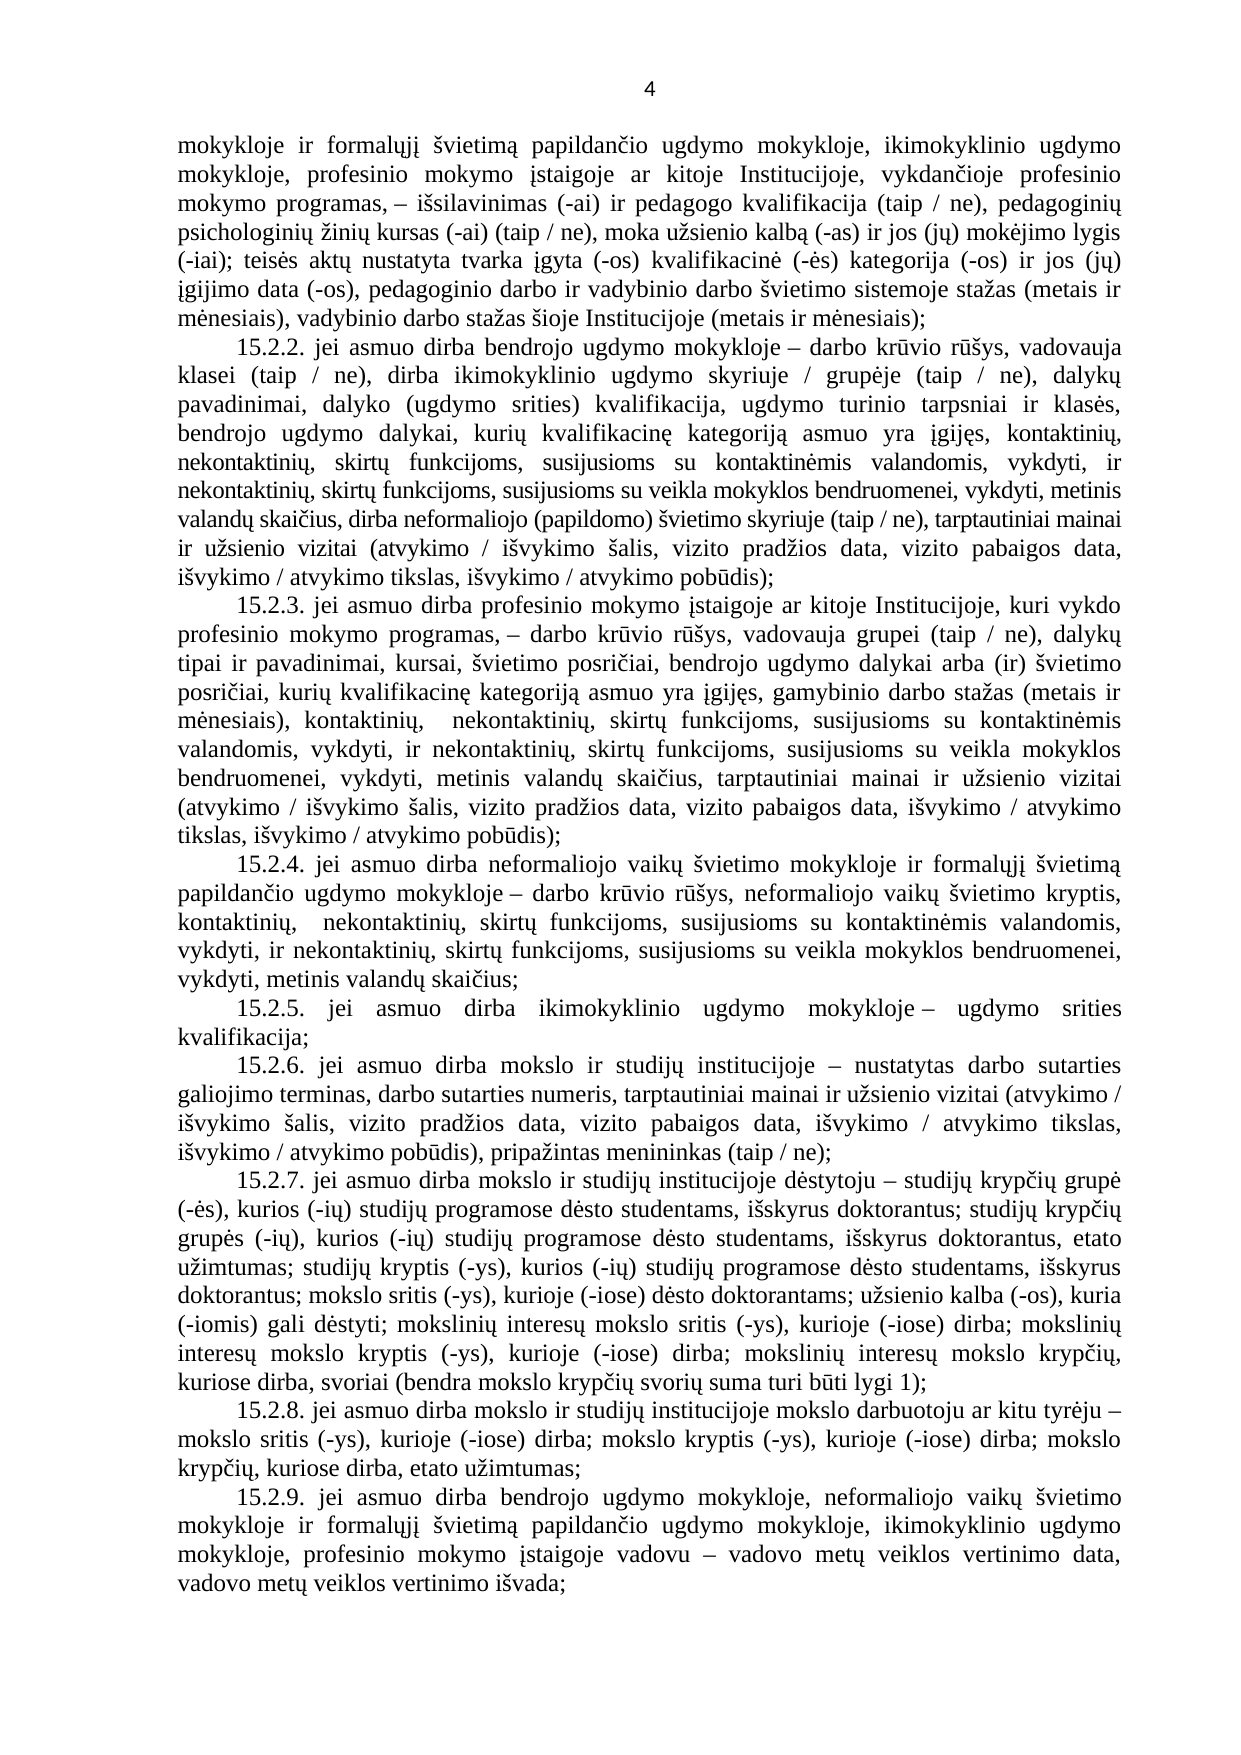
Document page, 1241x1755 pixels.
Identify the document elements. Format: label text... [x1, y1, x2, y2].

text 15.2.3. jei asmuo dirba profesinio mokymo įstaigoje ar kitoje Institucijoje, kuri vykdo profesinio mokymo programas, – darbo krūvio rūšys, vadovauja grupei (taip / ne), dalykų tipai ir pavadinimai, kursai, švietimo posričiai, bendrojo ugdymo dalykai arba (ir) švietimo posričiai, kurių kvalifikacinę kategoriją asmuo yra įgijęs, gamybinio darbo stažas (metais ir mėnesiais), kontaktinių, nekontaktinių, skirtų funkcijoms, susijusioms su kontaktinėmis valandomis, vykdyti, ir nekontaktinių, skirtų funkcijoms, susijusioms su veikla mokyklos bendruomenei, vykdyti, metinis valandų skaičius, tarptautiniai mainai ir užsienio vizitai (atvykimo / išvykimo šalis, vizito pradžios data, vizito pabaigos data, išvykimo / atvykimo tikslas, išvykimo / atvykimo pobūdis); [177, 591, 1122, 849]
text 15.2.2. jei asmuo dirba bendrojo ugdymo mokykloje – darbo krūvio rūšys, vadovauja klasei (taip / ne), dirba ikimokyklinio ugdymo skyriuje / grupėje (taip / ne), dalykų pavadinimai, dalyko (ugdymo srities) kvalifikacija, ugdymo turinio tarpsniai ir klasės, bendrojo ugdymo dalykai, kurių kvalifikacinę kategoriją asmuo yra įgijęs, kontaktinių, nekontaktinių, skirtų funkcijoms, susijusioms su kontaktinėmis valandomis, vykdyti, ir nekontaktinių, skirtų funkcijoms, susijusioms su veikla mokyklos bendruomenei, vykdyti, metinis valandų skaičius, dirba neformaliojo (papildomo) švietimo skyriuje (taip / ne), tarptautiniai mainai ir užsienio vizitai (atvykimo / išvykimo šalis, vizito pradžios data, vizito pabaigos data, išvykimo / atvykimo tikslas, išvykimo / atvykimo pobūdis); [177, 332, 1122, 591]
text mokykloje ir formalųjį švietimą papildančio ugdymo mokykloje, ikimokyklinio ugdymo mokykloje, profesinio mokymo įstaigoje ar kitoje Institucijoje, vykdančioje profesinio mokymo programas, – išsilavinimas (-ai) ir pedagogo kvalifikacija (taip / ne), pedagoginių psichologinių žinių kursas (-ai) (taip / ne), moka užsienio kalbą (-as) ir jos (jų) mokėjimo lygis (-iai); teisės aktų nustatyta tvarka įgyta (-os) kvalifikacinė (-ės) kategorija (-os) ir jos (jų) įgijimo data (-os), pedagoginio darbo ir vadybinio darbo švietimo sistemoje stažas (metais ir mėnesiais), vadybinio darbo stažas šioje Institucijoje (metais ir mėnesiais); [177, 131, 1122, 332]
text 15.2.8. jei asmuo dirba mokslo ir studijų institucijoje mokslo darbuotoju ar kitu tyrėju – mokslo sritis (-ys), kurioje (-iose) dirba; mokslo kryptis (-ys), kurioje (-iose) dirba; mokslo krypčių, kuriose dirba, etato užimtumas; [177, 1396, 1122, 1482]
text 15.2.9. jei asmuo dirba bendrojo ugdymo mokykloje, neformaliojo vaikų švietimo mokykloje ir formalųjį švietimą papildančio ugdymo mokykloje, ikimokyklinio ugdymo mokykloje, profesinio mokymo įstaigoje vadovu – vadovo metų veiklos vertinimo data, vadovo metų veiklos vertinimo išvada; [177, 1482, 1122, 1597]
text 15.2.6. jei asmuo dirba mokslo ir studijų institucijoje – nustatytas darbo sutarties galiojimo terminas, darbo sutarties numeris, tarptautiniai mainai ir užsienio vizitai (atvykimo / išvykimo šalis, vizito pradžios data, vizito pabaigos data, išvykimo / atvykimo tikslas, išvykimo / atvykimo pobūdis), pripažintas menininkas (taip / ne); [177, 1051, 1122, 1166]
text 15.2.7. jei asmuo dirba mokslo ir studijų institucijoje dėstytoju – studijų krypčių grupė (-ės), kurios (-ių) studijų programose dėsto studentams, išskyrus doktorantus; studijų krypčių grupės (-ių), kurios (-ių) studijų programose dėsto studentams, išskyrus doktorantus, etato užimtumas; studijų kryptis (-ys), kurios (-ių) studijų programose dėsto studentams, išskyrus doktorantus; mokslo sritis (-ys), kurioje (-iose) dėsto doktorantams; užsienio kalba (-os), kuria (-iomis) gali dėstyti; mokslinių interesų mokslo sritis (-ys), kurioje (-iose) dirba; mokslinių interesų mokslo kryptis (-ys), kurioje (-iose) dirba; mokslinių interesų mokslo krypčių, kuriose dirba, svoriai (bendra mokslo krypčių svorių suma turi būti lygi 1); [177, 1166, 1122, 1396]
text 15.2.5. jei asmuo dirba ikimokyklinio ugdymo mokykloje – ugdymo srities kvalifikacija; [177, 993, 1122, 1051]
text 15.2.4. jei asmuo dirba neformaliojo vaikų švietimo mokykloje ir formalųjį švietimą papildančio ugdymo mokykloje – darbo krūvio rūšys, neformaliojo vaikų švietimo kryptis, kontaktinių, nekontaktinių, skirtų funkcijoms, susijusioms su kontaktinėmis valandomis, vykdyti, ir nekontaktinių, skirtų funkcijoms, susijusioms su veikla mokyklos bendruomenei, vykdyti, metinis valandų skaičius; [177, 849, 1122, 993]
